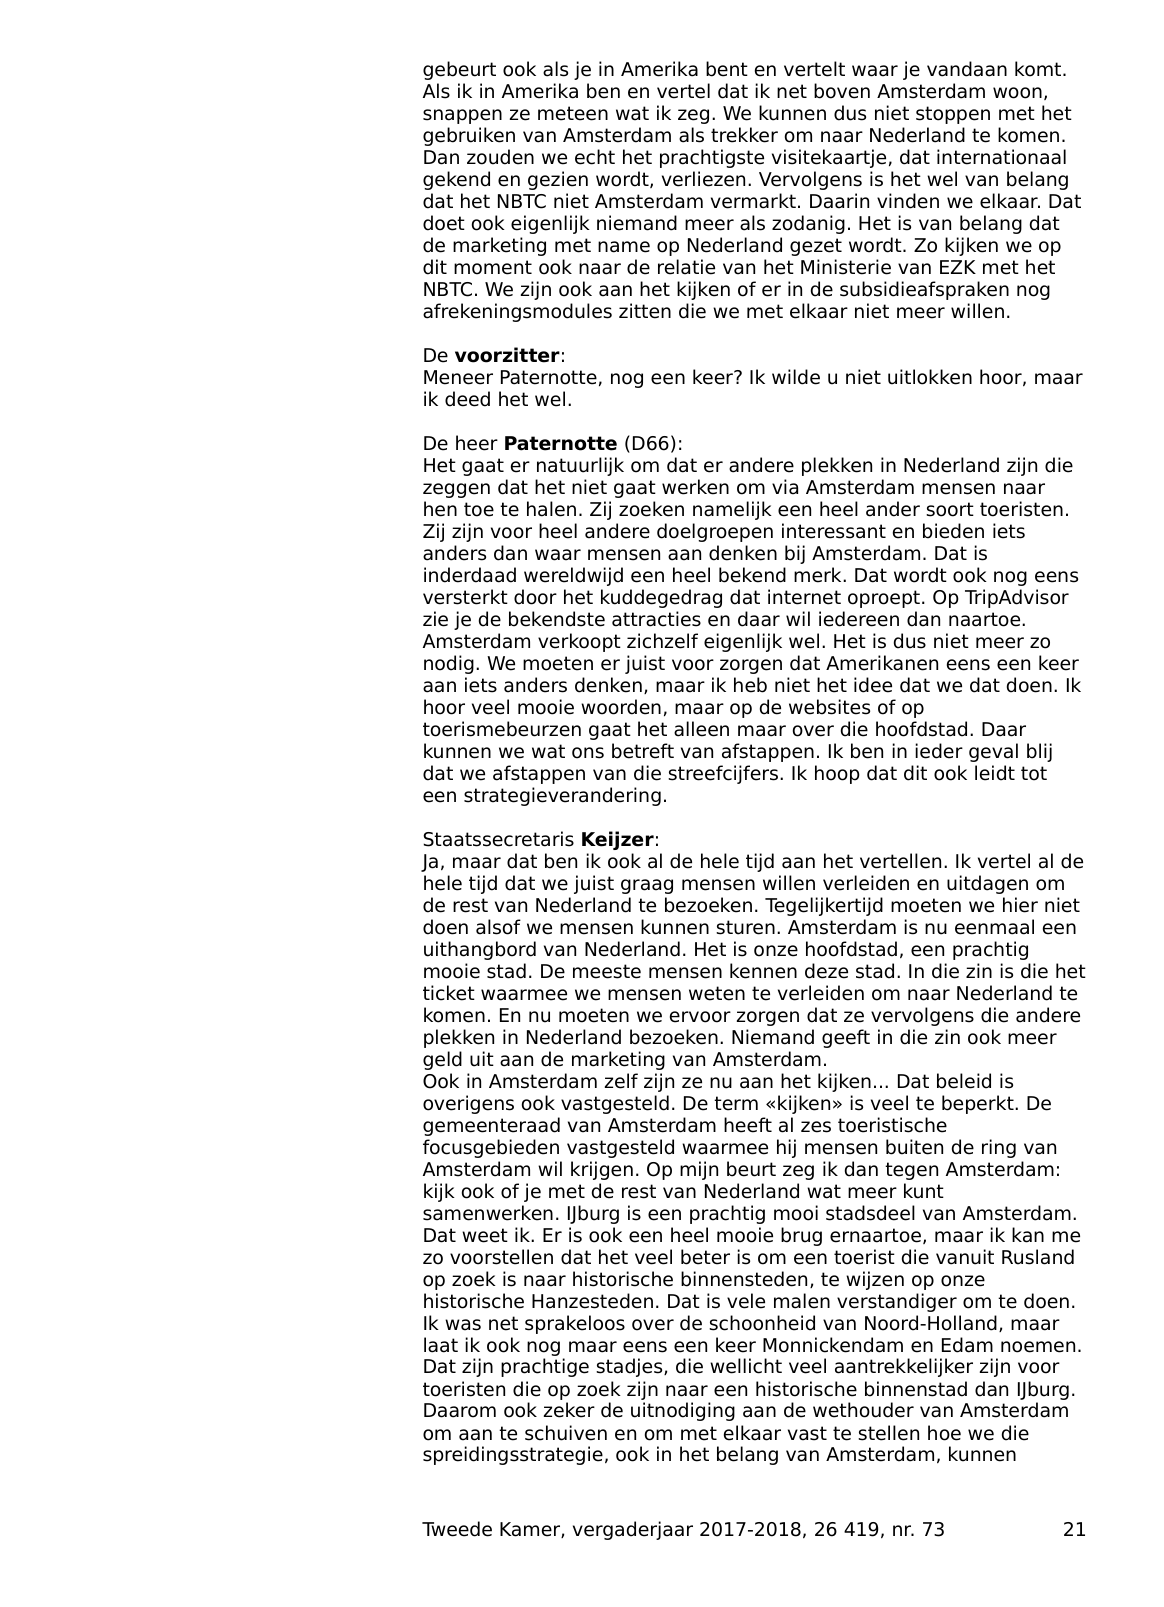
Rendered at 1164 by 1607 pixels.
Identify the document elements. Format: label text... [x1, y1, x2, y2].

text gebeurt ook als je in Amerika bent en vertelt waar je vandaan komt. Als ik in Amerika ben en vertel dat ik net boven Amsterdam woon, snappen ze meteen wat ik zeg. We kunnen dus niet stoppen met het gebruiken van Amsterdam als trekker om naar Nederland te komen. Dan zouden we echt het prachtigste visitekaartje, dat internationaal gekend en gezien wordt, verliezen. Vervolgens is het wel van belang dat het NBTC niet Amsterdam vermarkt. Daarin vinden we elkaar. Dat doet ook eigenlijk niemand meer als zodanig. Het is van belang dat de marketing met name op Nederland gezet wordt. Zo kijken we op dit moment ook naar de relatie van het Ministerie van EZK met het NBTC. We zijn ook aan het kijken of er in de subsidieafspraken nog afrekeningsmodules zitten die we met elkaar niet meer willen. [422, 59, 1087, 323]
text Het gaat er natuurlijk om dat er andere plekken in Nederland zijn die zeggen dat het niet gaat werken om via Amsterdam mensen naar hen toe te halen. Zij zoeken namelijk een heel ander soort toeristen. Zij zijn voor heel andere doelgroepen interessant en bieden iets anders dan waar mensen aan denken bij Amsterdam. Dat is inderdaad wereldwijd een heel bekend merk. Dat wordt ook nog eens versterkt door het kuddegedrag dat internet oproept. Op TripAdvisor zie je de bekendste attracties en daar wil iedereen dan naartoe. Amsterdam verkoopt zichzelf eigenlijk wel. Het is dus niet meer zo nodig. We moeten er juist voor zorgen dat Amerikanen eens een keer aan iets anders denken, maar ik heb niet het idee dat we dat doen. Ik hoor veel mooie woorden, maar op de websites of op toerismebeurzen gaat het alleen maar over die hoofdstad. Daar kunnen we wat ons betreft van afstappen. Ik ben in ieder geval blij dat we afstappen van die streefcijfers. Ik hoop dat dit ook leidt tot een strategieverandering. [422, 455, 1087, 807]
text Ook in Amsterdam zelf zijn ze nu aan het kijken... Dat beleid is overigens ook vastgesteld. De term «kijken» is veel te beperkt. De gemeenteraad van Amsterdam heeft al zes toeristische focusgebieden vastgesteld waarmee hij mensen buiten de ring van Amsterdam wil krijgen. Op mijn beurt zeg ik dan tegen Amsterdam: kijk ook of je met de rest van Nederland wat meer kunt samenwerken. IJburg is een prachtig mooi stadsdeel van Amsterdam. Dat weet ik. Er is ook een heel mooie brug ernaartoe, maar ik kan me zo voorstellen dat het veel beter is om een toerist die vanuit Rusland op zoek is naar historische binnensteden, te wijzen op onze historische Hanzesteden. Dat is vele malen verstandiger om te doen. Ik was net sprakeloos over de schoonheid van Noord-Holland, maar laat ik ook nog maar eens een keer Monnickendam en Edam noemen. Dat zijn prachtige stadjes, die wellicht veel aantrekkelijker zijn voor toeristen die op zoek zijn naar een historische binnenstad dan IJburg. Daarom ook zeker de uitnodiging aan de wethouder van Amsterdam om aan te schuiven en om met elkaar vast te stellen hoe we die spreidingsstrategie, ook in het belang van Amsterdam, kunnen [422, 1071, 1087, 1466]
text Ja, maar dat ben ik ook al de hele tijd aan het vertellen. Ik vertel al de hele tijd dat we juist graag mensen willen verleiden en uitdagen om de rest van Nederland te bezoeken. Tegelijkertijd moeten we hier niet doen alsof we mensen kunnen sturen. Amsterdam is nu eenmaal een uithangbord van Nederland. Het is onze hoofdstad, een prachtig mooie stad. De meeste mensen kennen deze stad. In die zin is die het ticket waarmee we mensen weten te verleiden om naar Nederland te komen. En nu moeten we ervoor zorgen dat ze vervolgens die andere plekken in Nederland bezoeken. Niemand geeft in die zin ook meer geld uit aan de marketing van Amsterdam. [422, 851, 1087, 1071]
text Meneer Paternotte, nog een keer? Ik wilde u niet uitlokken hoor, maar ik deed het wel. [422, 367, 1087, 411]
text De heer Paternotte (D66): [422, 433, 1087, 455]
text De voorzitter: [422, 345, 1087, 367]
text Staatssecretaris Keijzer: [422, 829, 1087, 851]
